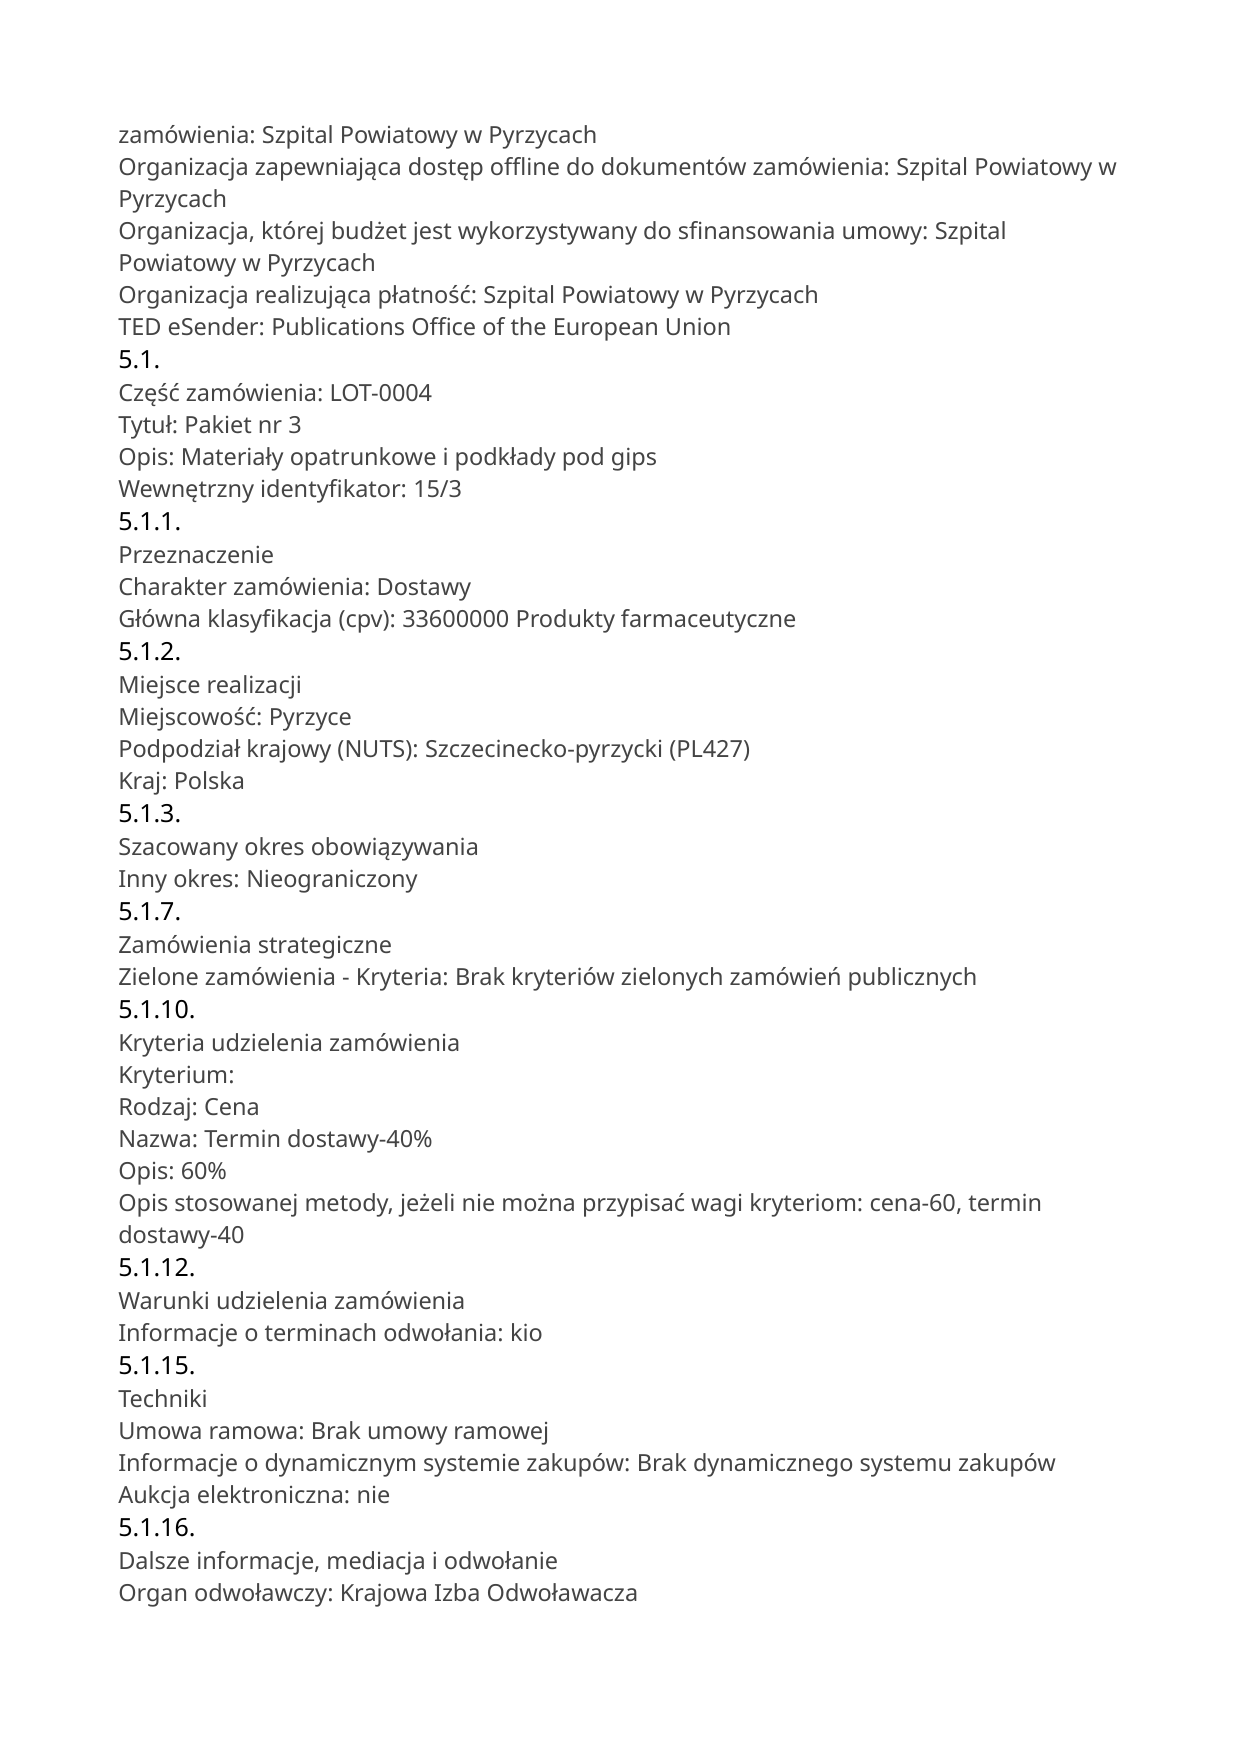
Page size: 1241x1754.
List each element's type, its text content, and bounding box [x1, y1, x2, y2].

text 5.1.7. [118, 894, 1122, 928]
text Organ odwoławczy: Krajowa Izba Odwoławacza [118, 1576, 1122, 1608]
text Rodzaj: Cena [118, 1090, 1122, 1122]
text Podpodział krajowy (NUTS): Szczecinecko-pyrzycki (PL427) [118, 732, 1122, 764]
text Organizacja, której budżet jest wykorzystywany do sfinansowania umowy: Szpital Powiatowy w Pyrzycach [118, 214, 1122, 278]
text Szacowany okres obowiązywania [118, 830, 1122, 862]
text Kryterium: [118, 1058, 1122, 1090]
text Zielone zamówienia - Kryteria: Brak kryteriów zielonych zamówień publicznych [118, 960, 1122, 992]
text Nazwa: Termin dostawy-40% [118, 1122, 1122, 1154]
text 5.1.3. [118, 796, 1122, 830]
text Zamówienia strategiczne [118, 928, 1122, 960]
text 5.1.15. [118, 1348, 1122, 1382]
text Inny okres: Nieograniczony [118, 862, 1122, 894]
text Przeznaczenie [118, 538, 1122, 570]
text Techniki [118, 1382, 1122, 1414]
text Część zamówienia: LOT-0004 [118, 376, 1122, 408]
text 5.1.10. [118, 992, 1122, 1026]
text Kraj: Polska [118, 764, 1122, 796]
text 5.1.16. [118, 1510, 1122, 1544]
text Opis stosowanej metody, jeżeli nie można przypisać wagi kryteriom: cena-60, termin dostawy-40 [118, 1186, 1122, 1250]
text Kryteria udzielenia zamówienia [118, 1026, 1122, 1058]
text Miejsce realizacji [118, 668, 1122, 700]
text Warunki udzielenia zamówienia [118, 1284, 1122, 1316]
text Informacje o terminach odwołania: kio [118, 1316, 1122, 1348]
text Umowa ramowa: Brak umowy ramowej [118, 1414, 1122, 1446]
text Wewnętrzny identyfikator: 15/3 [118, 472, 1122, 504]
text 5.1.2. [118, 634, 1122, 668]
text Organizacja zapewniająca dostęp offline do dokumentów zamówienia: Szpital Powiatowy w Pyrzycach [118, 150, 1122, 214]
text Miejscowość: Pyrzyce [118, 700, 1122, 732]
text Główna klasyfikacja (cpv): 33600000 Produkty farmaceutyczne [118, 602, 1122, 634]
text TED eSender: Publications Office of the European Union [118, 310, 1122, 342]
text 5.1.12. [118, 1250, 1122, 1284]
text Organizacja realizująca płatność: Szpital Powiatowy w Pyrzycach [118, 278, 1122, 310]
text Charakter zamówienia: Dostawy [118, 570, 1122, 602]
text Opis: Materiały opatrunkowe i podkłady pod gips [118, 440, 1122, 472]
text Opis: 60% [118, 1154, 1122, 1186]
text Informacje o dynamicznym systemie zakupów: Brak dynamicznego systemu zakupów [118, 1446, 1122, 1478]
text zamówienia: Szpital Powiatowy w Pyrzycach [118, 118, 1122, 150]
text 5.1. [118, 342, 1122, 376]
text Aukcja elektroniczna: nie [118, 1478, 1122, 1510]
text Tytuł: Pakiet nr 3 [118, 408, 1122, 440]
text 5.1.1. [118, 504, 1122, 538]
text Dalsze informacje, mediacja i odwołanie [118, 1544, 1122, 1576]
